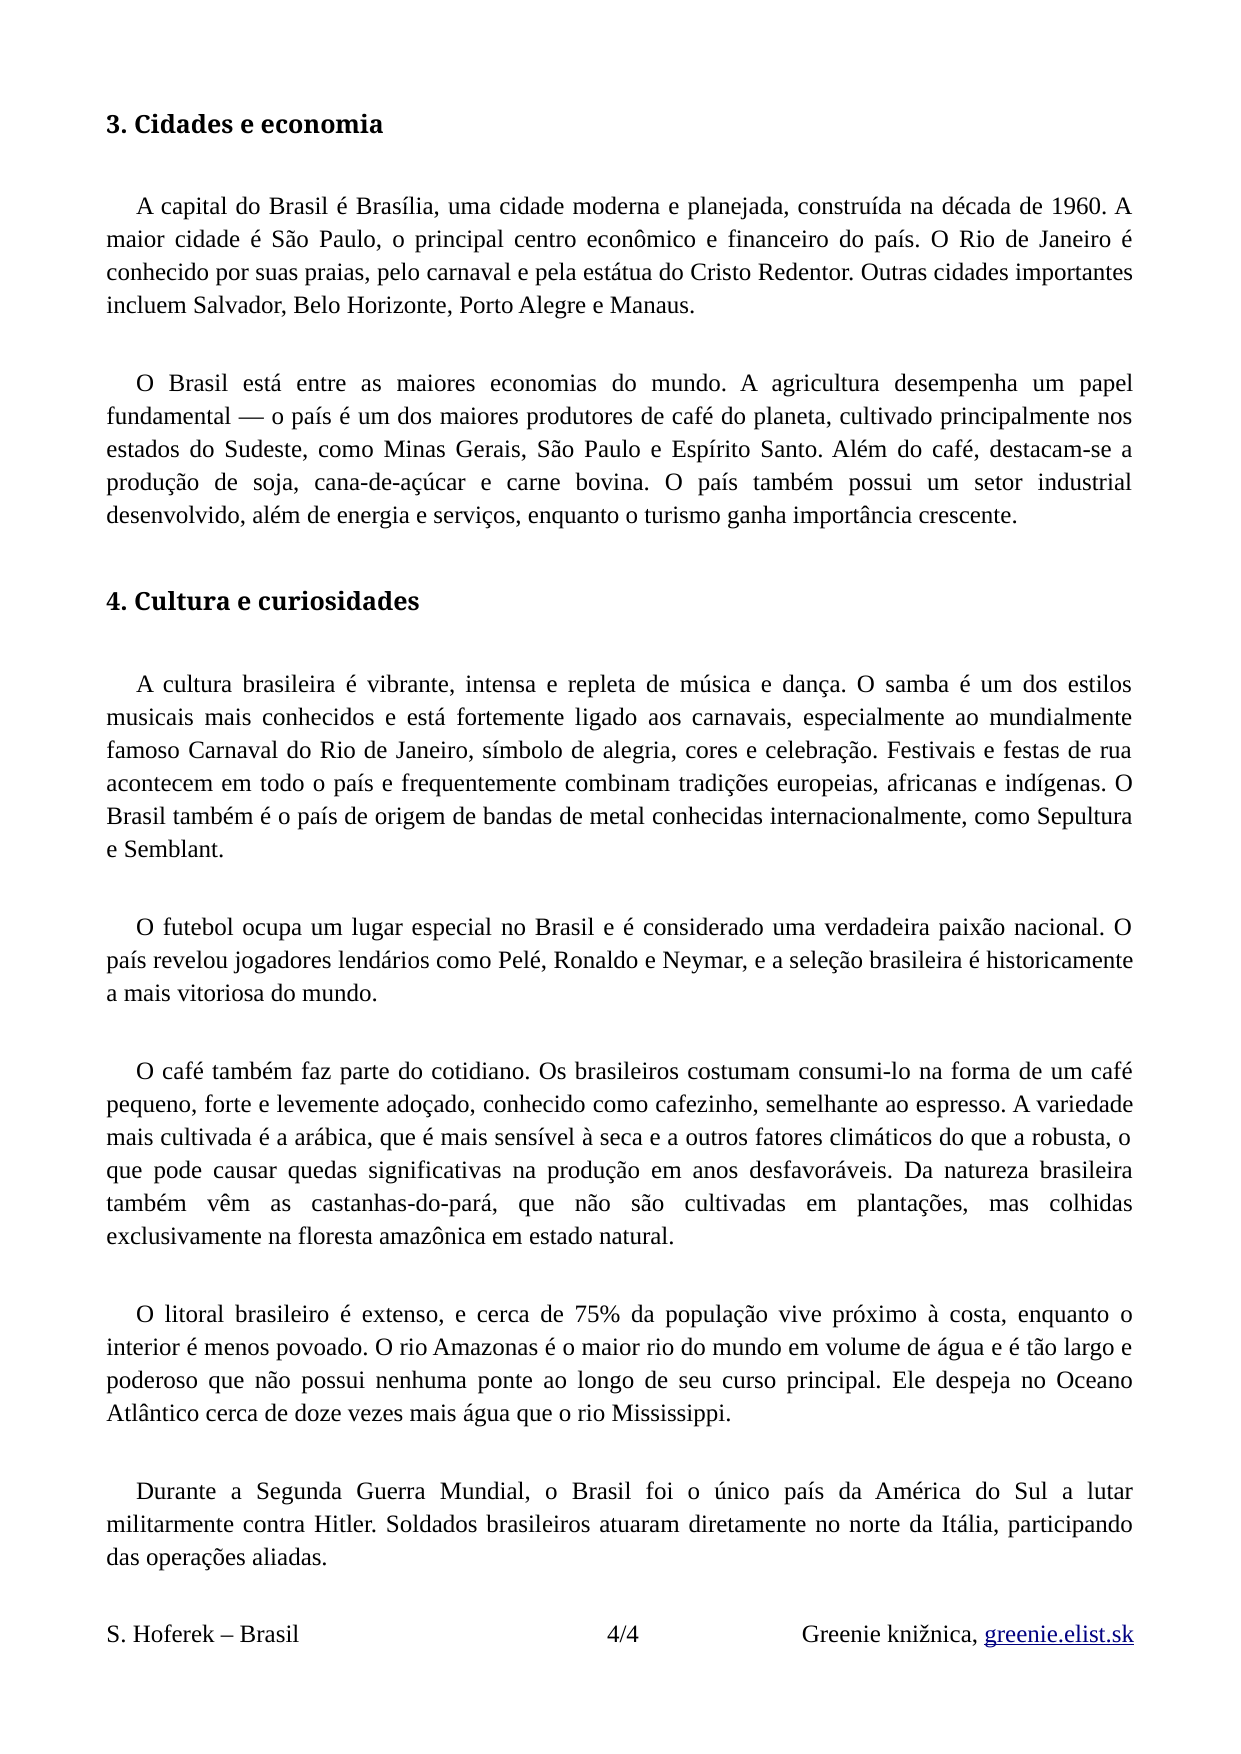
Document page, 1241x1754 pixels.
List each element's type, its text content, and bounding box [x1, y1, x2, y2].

text A capital do Brasil é Brasília, uma cidade moderna e planejada, construída na década de 1960. A maior cidade é São Paulo, o principal centro econômico e financeiro do país. O Rio de Janeiro é conhecido por suas praias, pelo carnaval e pela estátua do Cristo Redentor. Outras cidades importantes incluem Salvador, Belo Horizonte, Porto Alegre e Manaus. [106, 191, 1134, 319]
text O litoral brasileiro é extenso, e cerca de 75% da população vive próximo à costa, enquanto o interior é menos povoado. O rio Amazonas é o maior rio do mundo em volume de água e é tão largo e poderoso que não possui nenhuma ponte ao longo de seu curso principal. Ele despeja no Oceano Atlântico cerca de doze vezes mais água que o rio Mississippi. [106, 1299, 1134, 1427]
subtitle 3. Cidades e economia [106, 106, 1134, 140]
text A cultura brasileira é vibrante, intensa e repleta de música e dança. O samba é um dos estilos musicais mais conhecidos e está fortemente ligado aos carnavais, especialmente ao mundialmente famoso Carnaval do Rio de Janeiro, símbolo de alegria, cores e celebração. Festivais e festas de rua acontecem em todo o país e frequentemente combinam tradições europeias, africanas e indígenas. O Brasil também é o país de origem de bandas de metal conhecidas internacionalmente, como Sepultura e Semblant. [106, 669, 1134, 863]
text O café também faz parte do cotidiano. Os brasileiros costumam consumi-lo na forma de um café pequeno, forte e levemente adoçado, conhecido como cafezinho, semelhante ao espresso. A variedade mais cultivada é a arábica, que é mais sensível à seca e a outros fatores climáticos do que a robusta, o que pode causar quedas significativas na produção em anos desfavoráveis. Da natureza brasileira também vêm as castanhas-do-pará, que não são cultivadas em plantações, mas colhidas exclusivamente na floresta amazônica em estado natural. [106, 1056, 1134, 1249]
text O futebol ocupa um lugar especial no Brasil e é considerado uma verdadeira paixão nacional. O país revelou jogadores lendários como Pelé, Ronaldo e Neymar, e a seleção brasileira é historicamente a mais vitoriosa do mundo. [106, 912, 1134, 1007]
text Durante a Segunda Guerra Mundial, o Brasil foi o único país da América do Sul a lutar militarmente contra Hitler. Soldados brasileiros atuaram diretamente no norte da Itália, participando das operações aliadas. [106, 1476, 1134, 1571]
text O Brasil está entre as maiores economias do mundo. A agricultura desempenha um papel fundamental — o país é um dos maiores produtores de café do planeta, cultivado principalmente nos estados do Sudeste, como Minas Gerais, São Paulo e Espírito Santo. Além do café, destacam-se a produção de soja, cana-de-açúcar e carne bovina. O país também possui um setor industrial desenvolvido, além de energia e serviços, enquanto o turismo ganha importância crescente. [106, 368, 1134, 529]
subtitle 4. Cultura e curiosidades [106, 584, 1134, 618]
